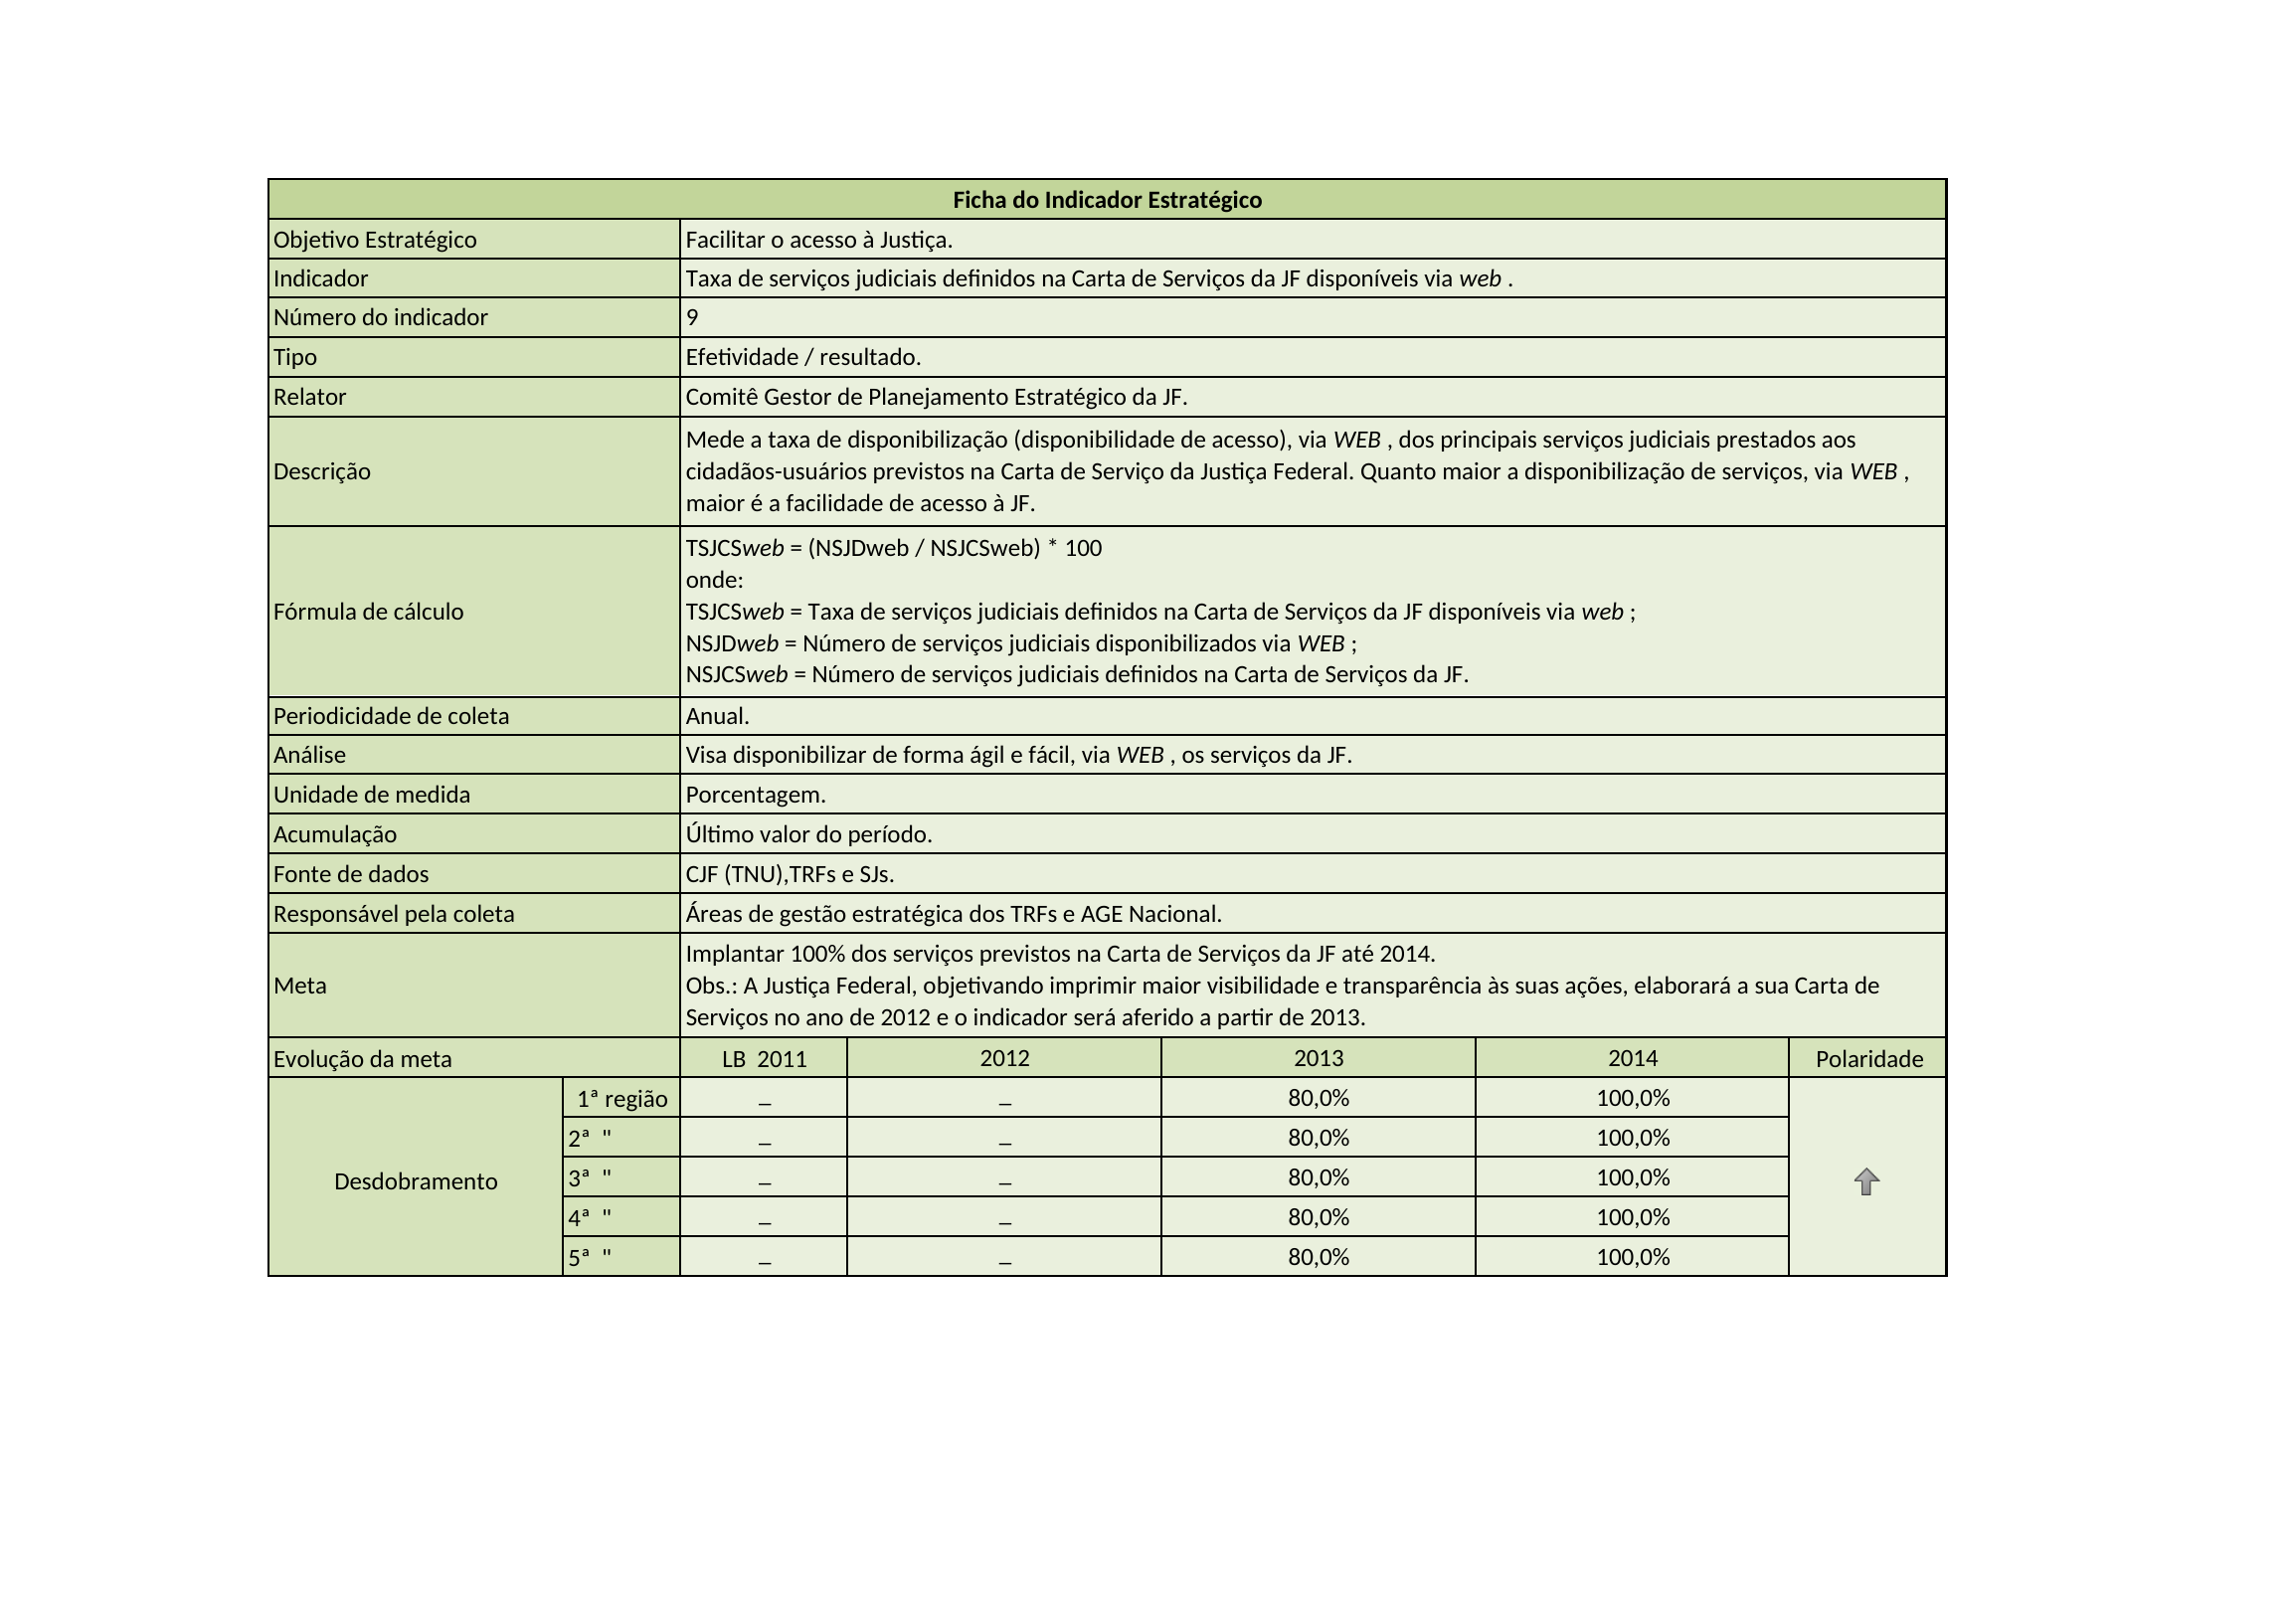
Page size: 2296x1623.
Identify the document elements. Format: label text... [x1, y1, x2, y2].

table_cell Implantar 100% dos serviços previstos na Carta de Serviços da JF até 2014. Obs.: A Justiça Federal, objetivando imprimir maior visibilidade e transparência às suas ações, elaborará a sua Carta de Serviços no ano de 2012 e o indicador será aferido a partir de 2013. [681, 934, 1945, 1036]
table_cell TSJCSweb = (NSJDweb / NSJCSweb) * 100 onde: TSJCSweb = Taxa de serviços judiciais definidos na Carta de Serviços da JF disponíveis via web ; NSJDweb = Número de serviços judiciais disponibilizados via WEB ; NSJCSweb = Número de serviços judiciais definidos na Carta de Serviços da JF. [681, 527, 1945, 695]
picture [1854, 1168, 1881, 1195]
table_cell Taxa de serviços judiciais definidos na Carta de Serviços da JF disponíveis via web . [681, 260, 1945, 296]
table_cell CJF (TNU),TRFs e SJs. [681, 854, 1945, 892]
table_cell _ [681, 1118, 846, 1156]
table_cell _ [681, 1078, 846, 1116]
table_cell 2013 [1162, 1038, 1475, 1076]
table_cell 80,0% [1162, 1197, 1475, 1235]
table_cell Facilitar o acesso à Justiça. [681, 220, 1945, 258]
table_cell _ [848, 1197, 1160, 1235]
table_cell Meta [269, 934, 679, 1036]
table_cell Responsável pela coleta [269, 894, 679, 932]
table_cell 100,0% [1477, 1237, 1788, 1275]
table_cell Fonte de dados [269, 854, 679, 892]
table_cell Análise [269, 736, 679, 773]
table_cell 4ª " [564, 1197, 679, 1235]
table_cell 100,0% [1477, 1197, 1788, 1235]
table_cell 2ª " [564, 1118, 679, 1156]
table_cell 2014 [1477, 1038, 1788, 1076]
table_cell Tipo [269, 338, 679, 376]
table_cell Periodicidade de coleta [269, 698, 679, 734]
table_cell Comitê Gestor de Planejamento Estratégico da JF. [681, 378, 1945, 416]
table_cell 80,0% [1162, 1078, 1475, 1116]
table_cell _ [681, 1158, 846, 1195]
table_cell 1ª região [564, 1078, 679, 1116]
table_cell _ [848, 1118, 1160, 1156]
table_cell 9 [681, 298, 1945, 336]
table_cell 3ª " [564, 1158, 679, 1195]
table_cell Desdobramento [269, 1078, 562, 1275]
table_cell Relator [269, 378, 679, 416]
table_cell Número do indicador [269, 298, 679, 336]
table_cell _ [681, 1197, 846, 1235]
table_cell 80,0% [1162, 1118, 1475, 1156]
table_cell Visa disponibilizar de forma ágil e fácil, via WEB , os serviços da JF. [681, 736, 1945, 773]
table_cell Áreas de gestão estratégica dos TRFs e AGE Nacional. [681, 894, 1945, 932]
table_cell [1790, 1078, 1945, 1275]
table_cell 100,0% [1477, 1078, 1788, 1116]
table_cell 80,0% [1162, 1158, 1475, 1195]
table_cell 100,0% [1477, 1158, 1788, 1195]
table_cell _ [848, 1158, 1160, 1195]
table_cell Indicador [269, 260, 679, 296]
table_cell Unidade de medida [269, 775, 679, 812]
table_cell LB 2011 [681, 1038, 846, 1076]
table_cell Anual. [681, 698, 1945, 734]
table_cell 80,0% [1162, 1237, 1475, 1275]
table_cell Fórmula de cálculo [269, 527, 679, 695]
table_cell Efetividade / resultado. [681, 338, 1945, 376]
table_cell Objetivo Estratégico [269, 220, 679, 258]
table_cell Acumulação [269, 814, 679, 852]
table_cell Último valor do período. [681, 814, 1945, 852]
table_cell _ [681, 1237, 846, 1275]
table_cell Porcentagem. [681, 775, 1945, 812]
table_cell 5ª " [564, 1237, 679, 1275]
table_cell 100,0% [1477, 1118, 1788, 1156]
table_cell _ [848, 1237, 1160, 1275]
table_cell _ [848, 1078, 1160, 1116]
table_cell Evolução da meta [269, 1038, 679, 1076]
table_cell Descrição [269, 418, 679, 525]
table_header Ficha do Indicador Estratégico [269, 180, 1945, 218]
table_cell Mede a taxa de disponibilização (disponibilidade de acesso), via WEB , dos principais serviços judiciais prestados aos cidadãos-usuários previstos na Carta de Serviço da Justiça Federal. Quanto maior a disponibilização de serviços, via WEB , maior é a facilidade de acesso à JF. [681, 418, 1945, 525]
table_cell Polaridade [1790, 1038, 1945, 1076]
table_cell 2012 [848, 1038, 1160, 1076]
